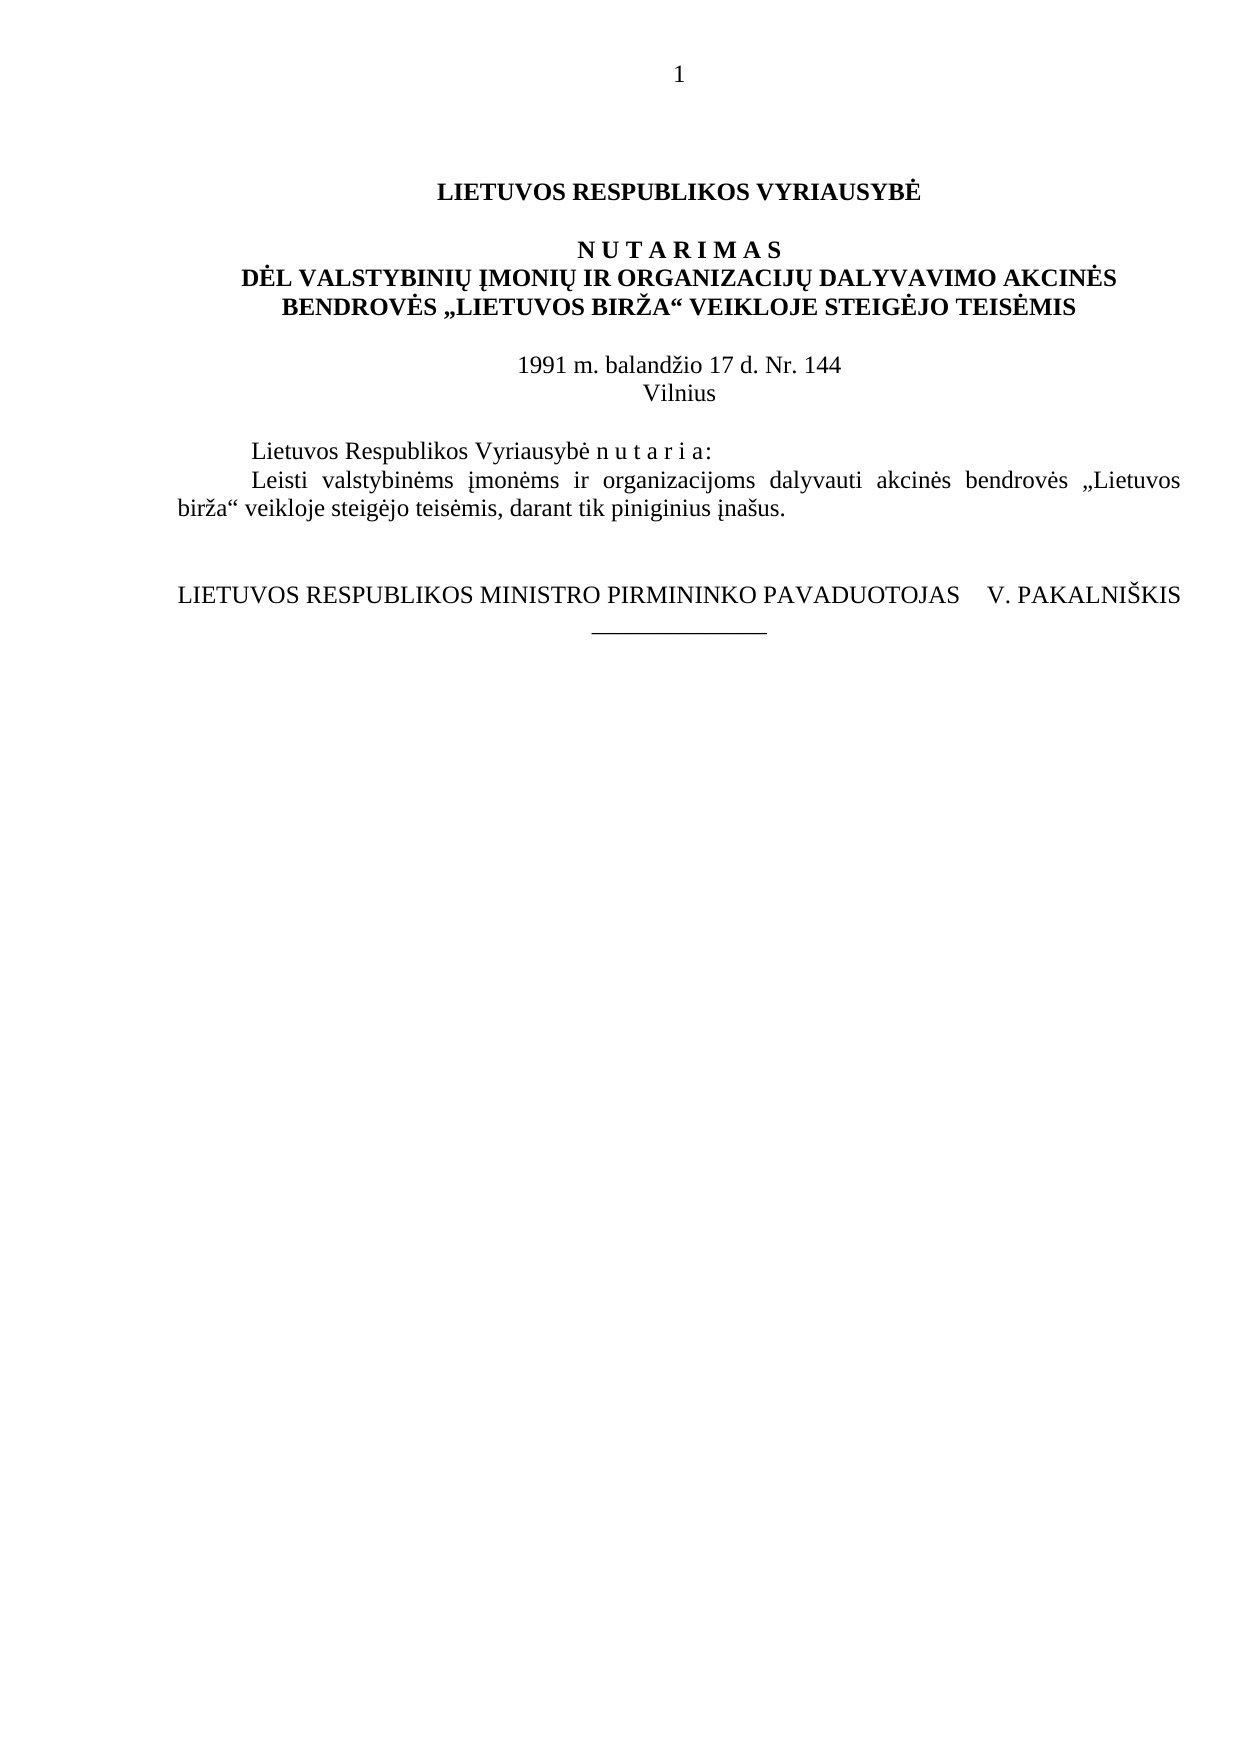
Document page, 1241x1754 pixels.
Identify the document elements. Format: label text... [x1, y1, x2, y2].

text ______________ [177, 608, 1181, 637]
text 1991 m. balandžio 17 d. Nr. 144 [177, 350, 1181, 378]
text Lietuvos Respublikos Vyriausybė nutaria: [177, 436, 1181, 465]
text LIETUVOS RESPUBLIKOS MINISTRO PIRMININKO PAVADUOTOJAS V. PAKALNIŠKIS [177, 580, 1181, 608]
text LIETUVOS RESPUBLIKOS VYRIAUSYBĖ [177, 177, 1181, 206]
text Vilnius [177, 378, 1181, 407]
text N U T A R I M A S [177, 235, 1181, 263]
text Leisti valstybinėms įmonėms ir organizacijoms dalyvauti akcinės bendrovės „Lietuvos birža“ veikloje steigėjo teisėmis, darant tik piniginius įnašus. [177, 465, 1181, 522]
text DĖL VALSTYBINIŲ ĮMONIŲ IR ORGANIZACIJŲ DALYVAVIMO AKCINĖS BENDROVĖS „LIETUVOS BIRŽA“ VEIKLOJE STEIGĖJO TEISĖMIS [177, 263, 1181, 321]
